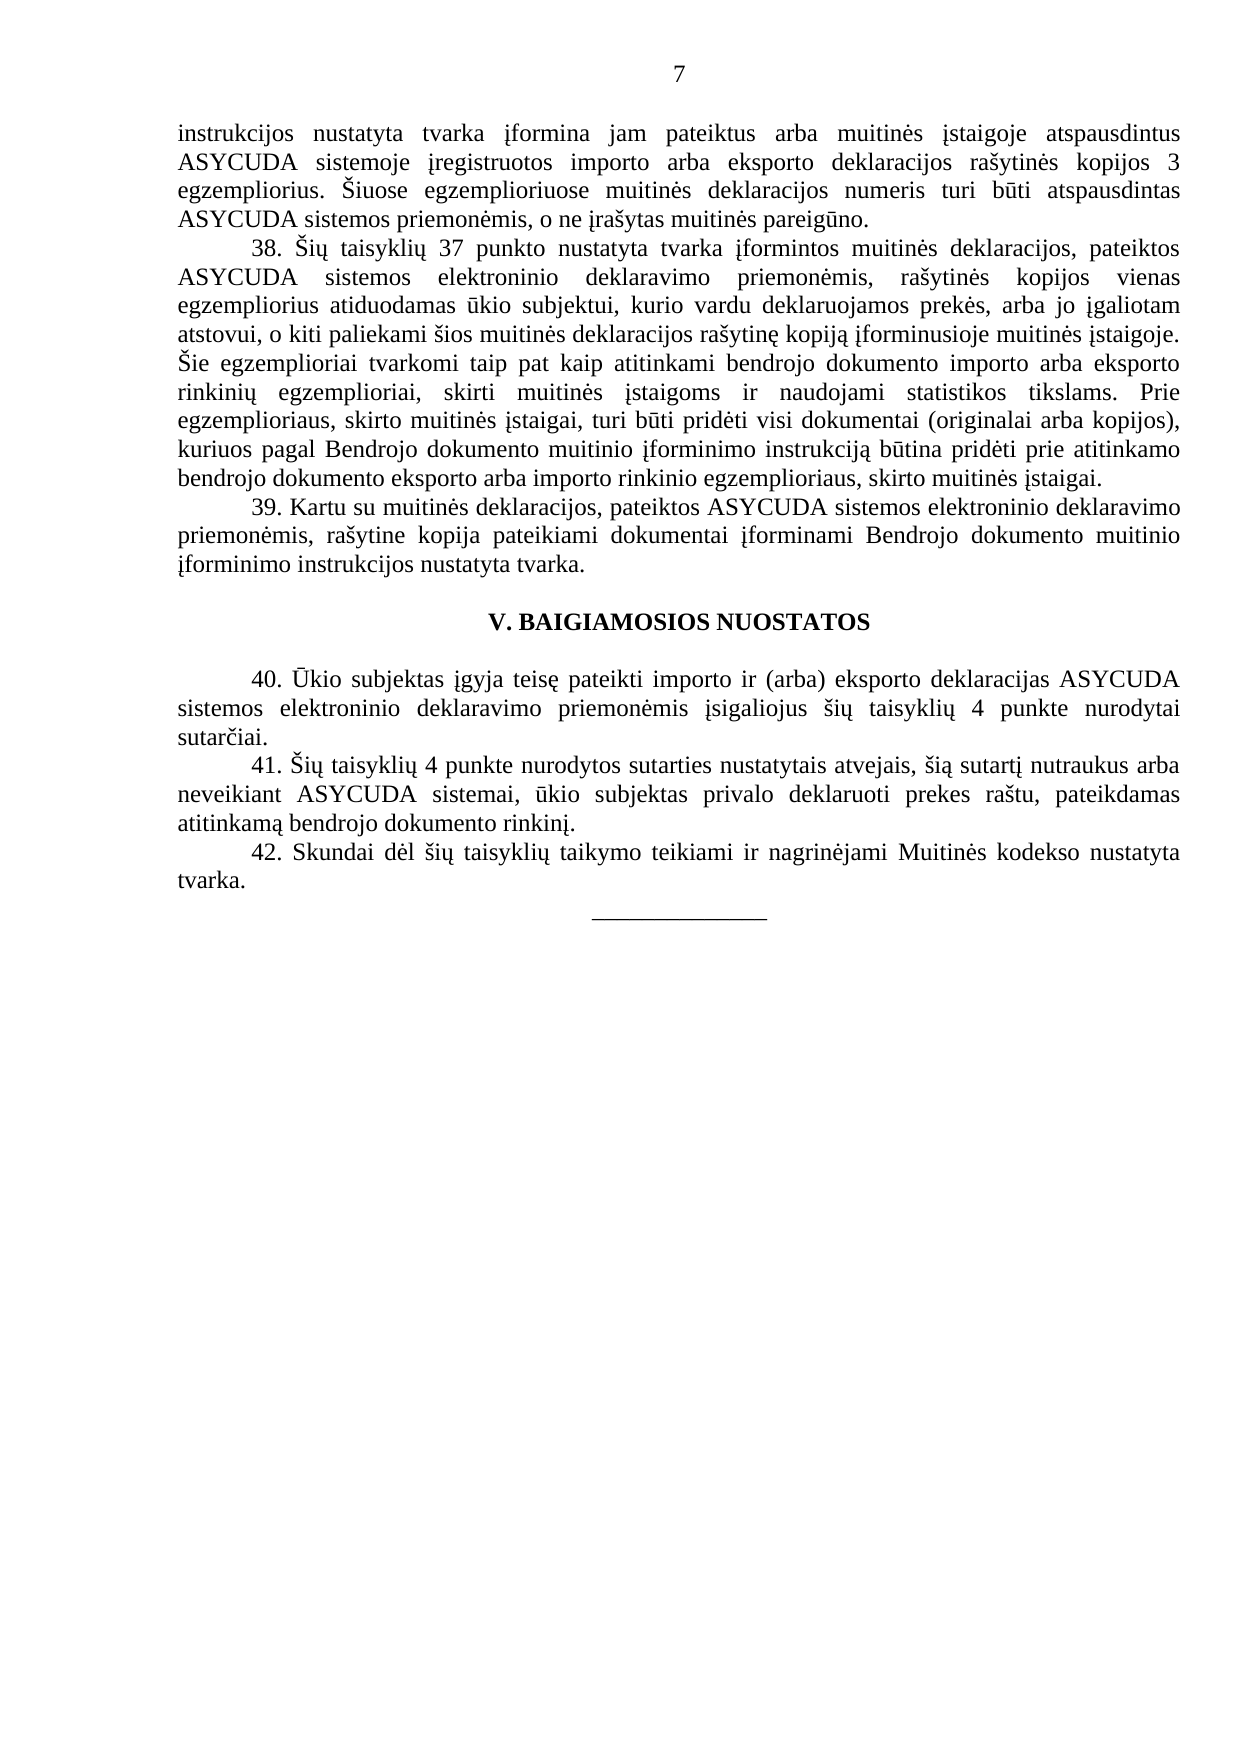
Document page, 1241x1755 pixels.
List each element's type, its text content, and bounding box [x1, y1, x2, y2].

text 38. Šių taisyklių 37 punkto nustatyta tvarka įformintos muitinės deklaracijos, pateiktos ASYCUDA sistemos elektroninio deklaravimo priemonėmis, rašytinės kopijos vienas egzempliorius atiduodamas ūkio subjektui, kurio vardu deklaruojamos prekės, arba jo įgaliotam atstovui, o kiti paliekami šios muitinės deklaracijos rašytinę kopiją įforminusioje muitinės įstaigoje. Šie egzemplioriai tvarkomi taip pat kaip atitinkami bendrojo dokumento importo arba eksporto rinkinių egzemplioriai, skirti muitinės įstaigoms ir naudojami statistikos tikslams. Prie egzemplioriaus, skirto muitinės įstaigai, turi būti pridėti visi dokumentai (originalai arba kopijos), kuriuos pagal Bendrojo dokumento muitinio įforminimo instrukciją būtina pridėti prie atitinkamo bendrojo dokumento eksporto arba importo rinkinio egzemplioriaus, skirto muitinės įstaigai. [177, 233, 1181, 492]
text 42. Skundai dėl šių taisyklių taikymo teikiami ir nagrinėjami Muitinės kodekso nustatyta tvarka. [177, 837, 1181, 894]
text ______________ [177, 894, 1181, 923]
text V. BAIGIAMOSIOS NUOSTATOS [177, 607, 1181, 636]
text 40. Ūkio subjektas įgyja teisę pateikti importo ir (arba) eksporto deklaracijas ASYCUDA sistemos elektroninio deklaravimo priemonėmis įsigaliojus šių taisyklių 4 punkte nurodytai sutarčiai. [177, 664, 1181, 751]
text 41. Šių taisyklių 4 punkte nurodytos sutarties nustatytais atvejais, šią sutartį nutraukus arba neveikiant ASYCUDA sistemai, ūkio subjektas privalo deklaruoti prekes raštu, pateikdamas atitinkamą bendrojo dokumento rinkinį. [177, 751, 1181, 837]
text 39. Kartu su muitinės deklaracijos, pateiktos ASYCUDA sistemos elektroninio deklaravimo priemonėmis, rašytine kopija pateikiami dokumentai įforminami Bendrojo dokumento muitinio įforminimo instrukcijos nustatyta tvarka. [177, 492, 1181, 578]
text instrukcijos nustatyta tvarka įformina jam pateiktus arba muitinės įstaigoje atspausdintus ASYCUDA sistemoje įregistruotos importo arba eksporto deklaracijos rašytinės kopijos 3 egzempliorius. Šiuose egzemplioriuose muitinės deklaracijos numeris turi būti atspausdintas ASYCUDA sistemos priemonėmis, o ne įrašytas muitinės pareigūno. [177, 118, 1181, 233]
